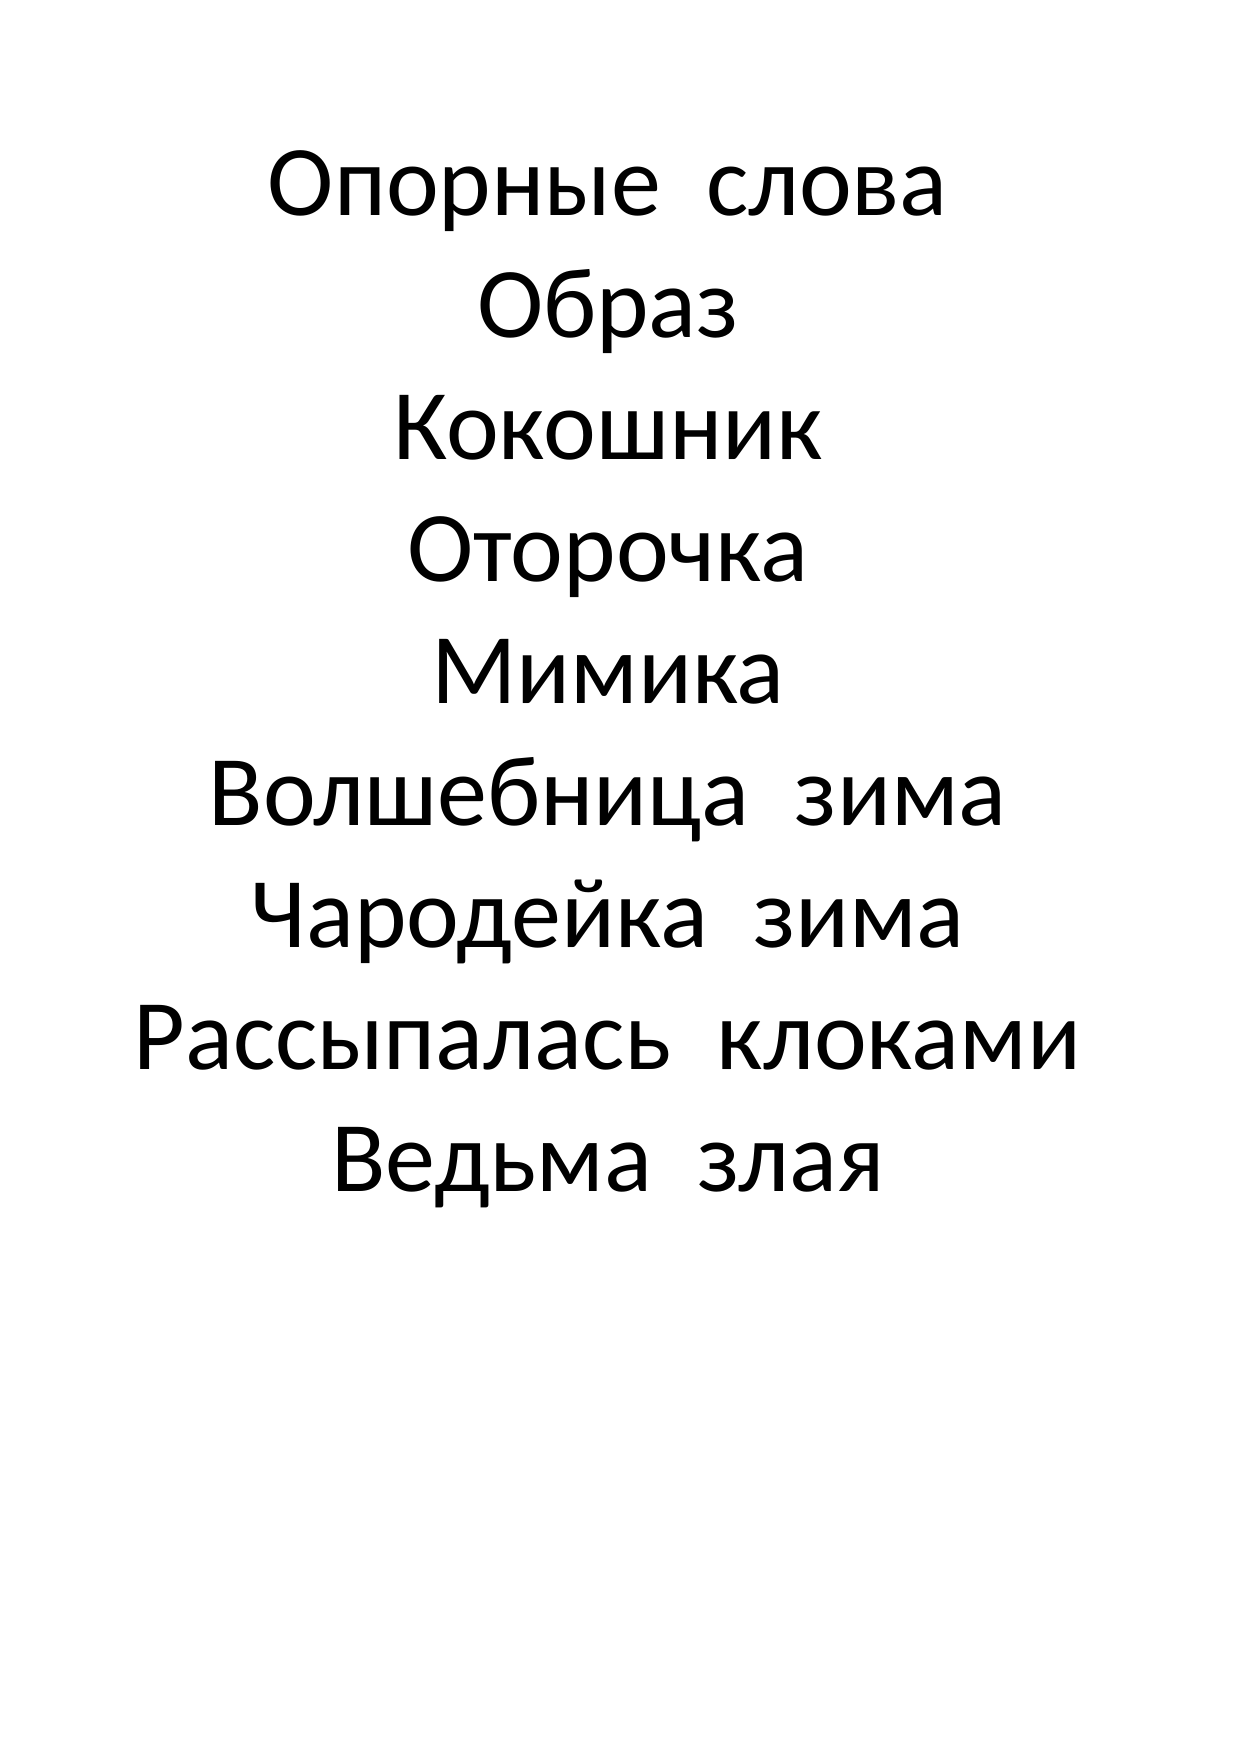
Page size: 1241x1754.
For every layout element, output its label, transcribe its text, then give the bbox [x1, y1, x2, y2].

text Волшебница зима [94, 728, 1122, 851]
text Образ [94, 240, 1122, 362]
text Ведьма злая [94, 1095, 1122, 1217]
text Оторочка [94, 484, 1122, 606]
text Опорные слова [94, 118, 1122, 240]
text Чародейка зима [94, 851, 1122, 973]
text Мимика [94, 606, 1122, 728]
text Рассыпалась клоками [94, 973, 1122, 1095]
text Кокошник [94, 362, 1122, 484]
